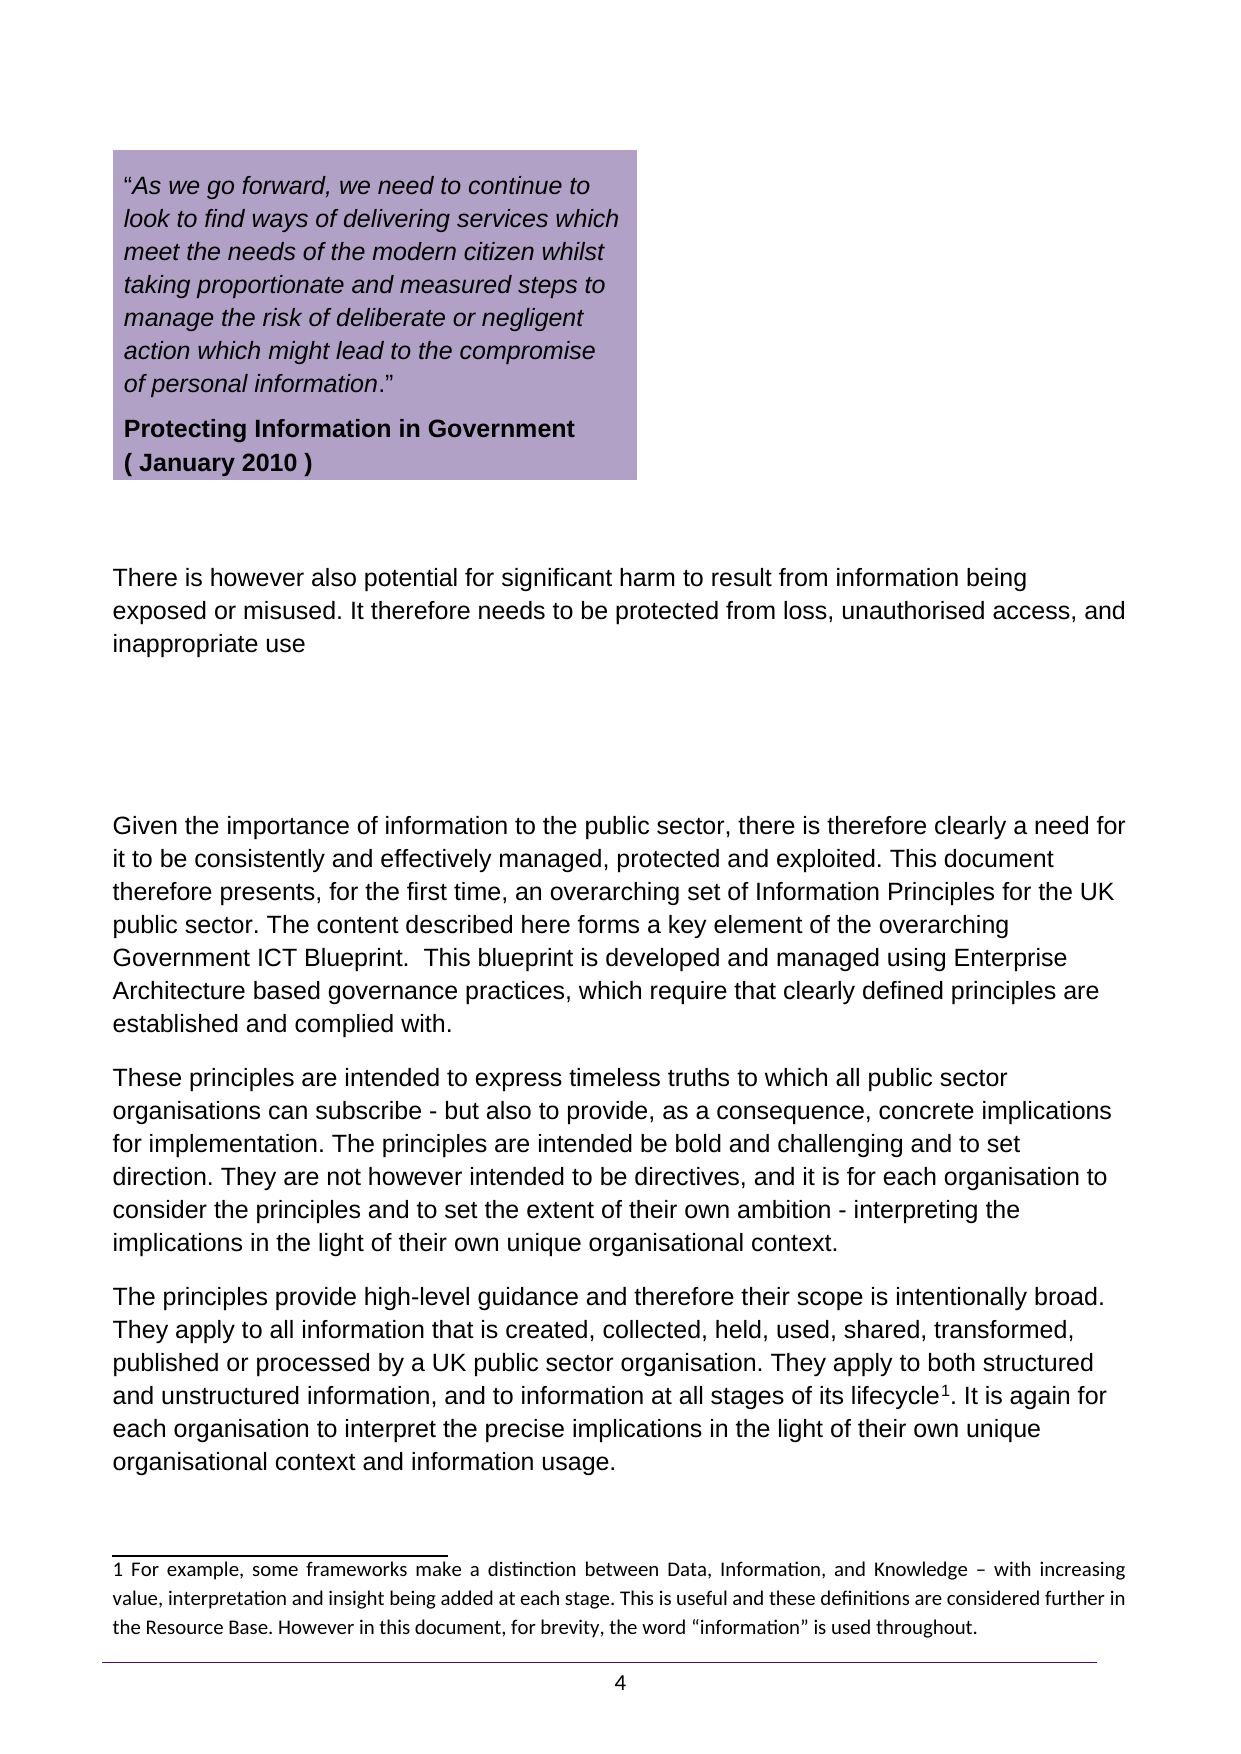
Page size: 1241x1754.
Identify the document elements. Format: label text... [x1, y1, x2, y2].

text Given the importance of information to the public sector, there is therefore clearly a need for it to be consistently and effectively managed, protected and exploited. This document therefore presents, for the first time, an overarching set of Information Principles for the UK public sector. The content described here forms a key element of the overarching Government ICT Blueprint. This blueprint is developed and managed using Enterprise Architecture based governance practices, which require that clearly defined principles are established and complied with. [112, 811, 1128, 1038]
text For example, some frameworks make a distinction between Data, Information, and Knowledge – with increasing value, interpretation and insight being added at each stage. This is useful and these definitions are considered further in the Resource Base. However in this document, for brevity, the word “information” is used throughout. [112, 1556, 1128, 1640]
table_header “As we go forward, we need to continue to look to find ways of delivering services which meet the needs of the modern citizen whilst taking proportionate and measured steps to manage the risk of deliberate or negligent action which might lead to the compromise of personal information.” Protecting Information in Government ( January 2010 ) [113, 150, 637, 480]
text The principles provide high-level guidance and therefore their scope is intentionally broad. They apply to all information that is created, collected, held, used, shared, transformed, published or processed by a UK public sector organisation. They apply to both structured and unstructured information, and to information at all stages of its lifecycle. It is again for each organisation to interpret the precise implications in the light of their own unique organisational context and information usage. [112, 1282, 1128, 1476]
text These principles are intended to express timeless truths to which all public sector organisations can subscribe - but also to provide, as a consequence, concrete implications for implementation. The principles are intended be bold and challenging and to set direction. They are not however intended to be directives, and it is for each organisation to consider the principles and to set the extent of their own ambition - interpreting the implications in the light of their own unique organisational context. [112, 1063, 1128, 1257]
text There is however also potential for significant harm to result from information being exposed or misused. It therefore needs to be protected from loss, unauthorised access, and inappropriate use [112, 563, 1128, 658]
